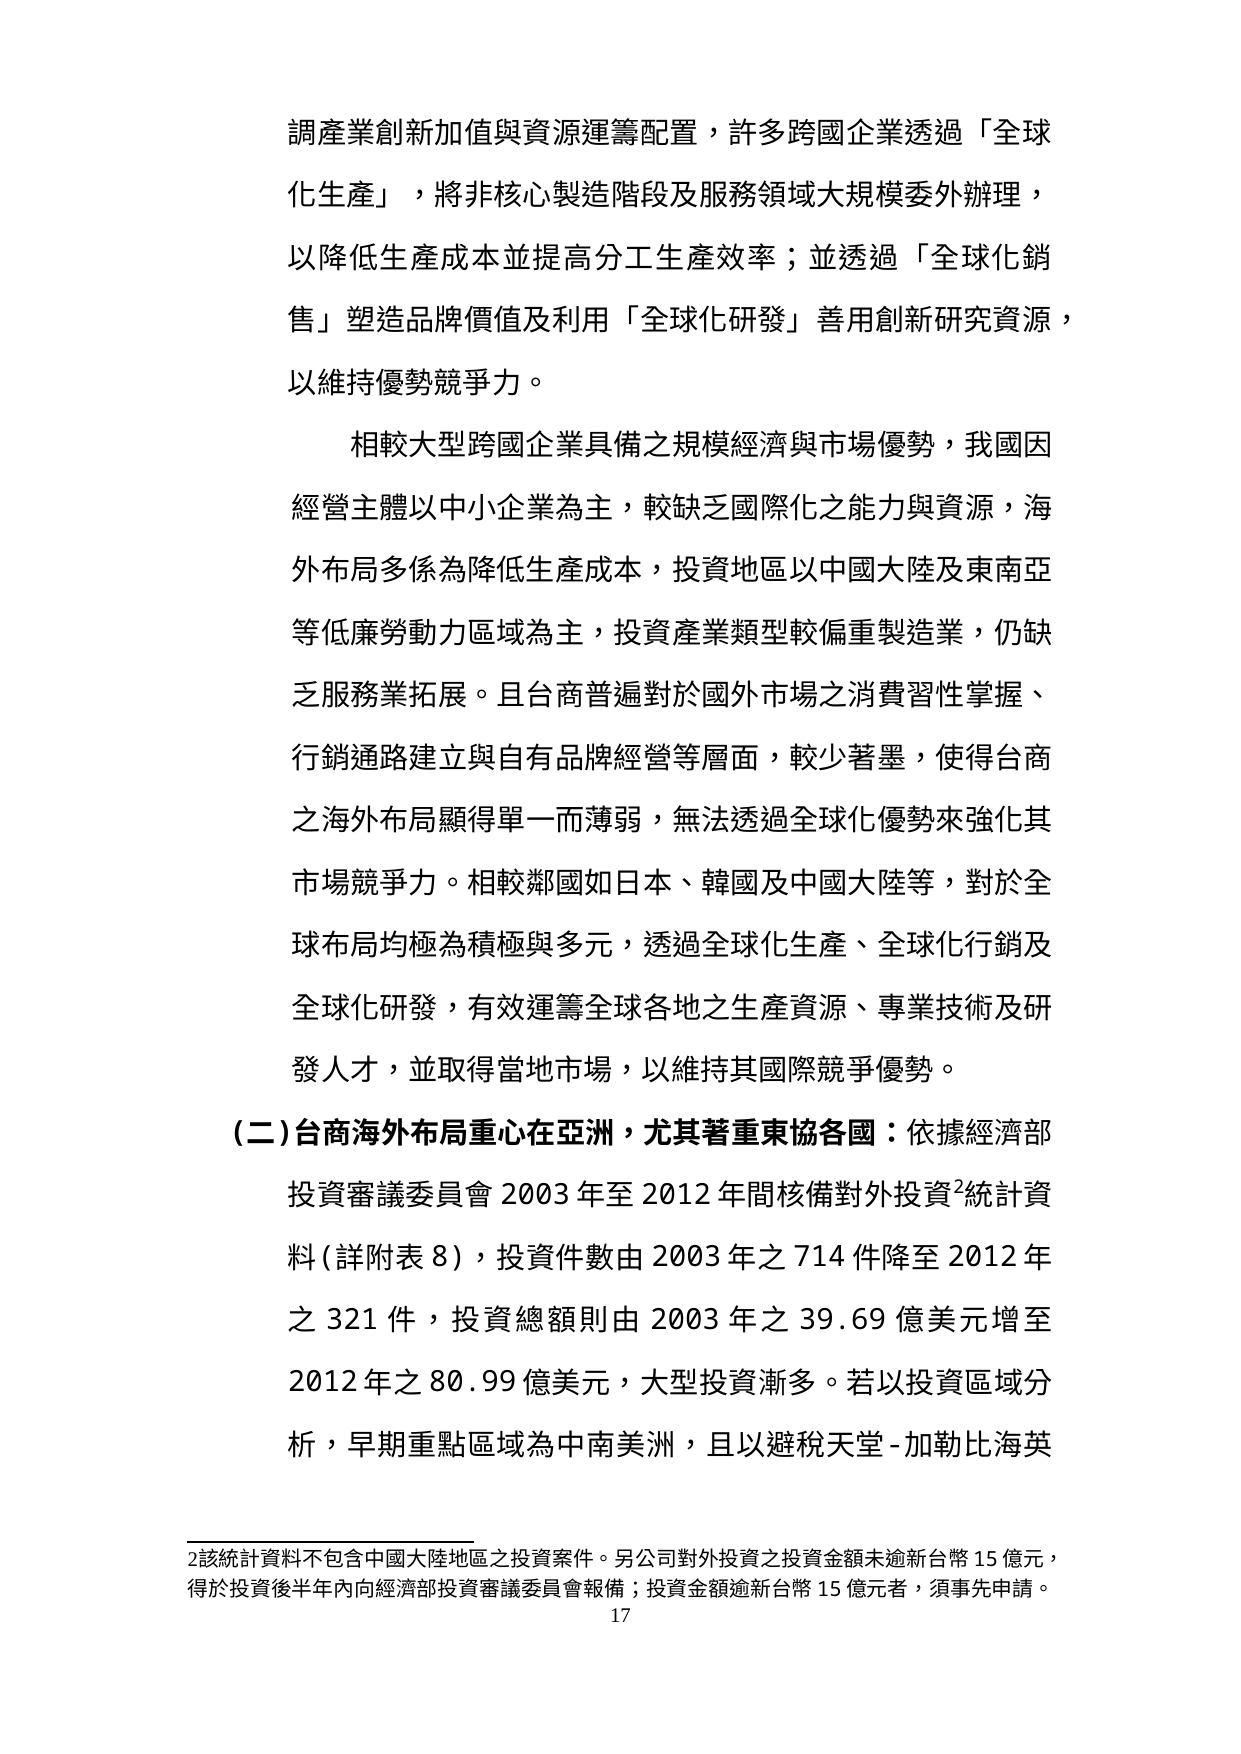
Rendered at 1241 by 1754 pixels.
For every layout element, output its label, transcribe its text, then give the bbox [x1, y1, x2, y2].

text 該統計資料不包含中國大陸地區之投資案件。另公司對外投資之投資金額未逾新台幣15億元，得於投資後半年內向經濟部投資審議委員會報備；投資金額逾新台幣15億元者，須事先申請。 [187, 1542, 1053, 1602]
text 相較大型跨國企業具備之規模經濟與市場優勢，我國因經營主體以中小企業為主，較缺乏國際化之能力與資源，海外布局多係為降低生產成本，投資地區以中國大陸及東南亞等低廉勞動力區域為主，投資產業類型較偏重製造業，仍缺乏服務業拓展。且台商普遍對於國外市場之消費習性掌握、行銷通路建立與自有品牌經營等層面，較少著墨，使得台商之海外布局顯得單一而薄弱，無法透過全球化優勢來強化其市場競爭力。相較鄰國如日本、韓國及中國大陸等，對於全球布局均極為積極與多元，透過全球化生產、全球化行銷及全球化研發，有效運籌全球各地之生產資源、專業技術及研發人才，並取得當地市場，以維持其國際競爭優勢。 [292, 401, 1053, 1089]
text (二)台商海外布局重心在亞洲，尤其著重東協各國：依據經濟部投資審議委員會2003年至2012年間核備對外投資統計資料(詳附表8)，投資件數由2003年之714件降至2012年之321件，投資總額則由2003年之39.69億美元增至2012年之80.99億美元，大型投資漸多。若以投資區域分析，早期重點區域為中南美洲，且以避稅天堂-加勒比海英國屬地為最大宗；近期投資重心則移轉至亞洲，2012年投資該區域金額為71.51億美元(占投資總額比率88.3％)，其中對新加坡、日本及越南等3國之投資金額即65.32億美元。 [229, 1089, 1053, 1464]
text (一)受限資源與能力，海外投資較缺乏多元化布局之運籌：在全球化推波助瀾下，產業競爭力不再侷限生產成本優勢，更強調產業創新加值與資源運籌配置，許多跨國企業透過「全球化生產」，將非核心製造階段及服務領域大規模委外辦理，以降低生產成本並提高分工生產效率；並透過「全球化銷售」塑造品牌價值及利用「全球化研發」善用創新研究資源，以維持優勢競爭力。 [229, 89, 1053, 401]
